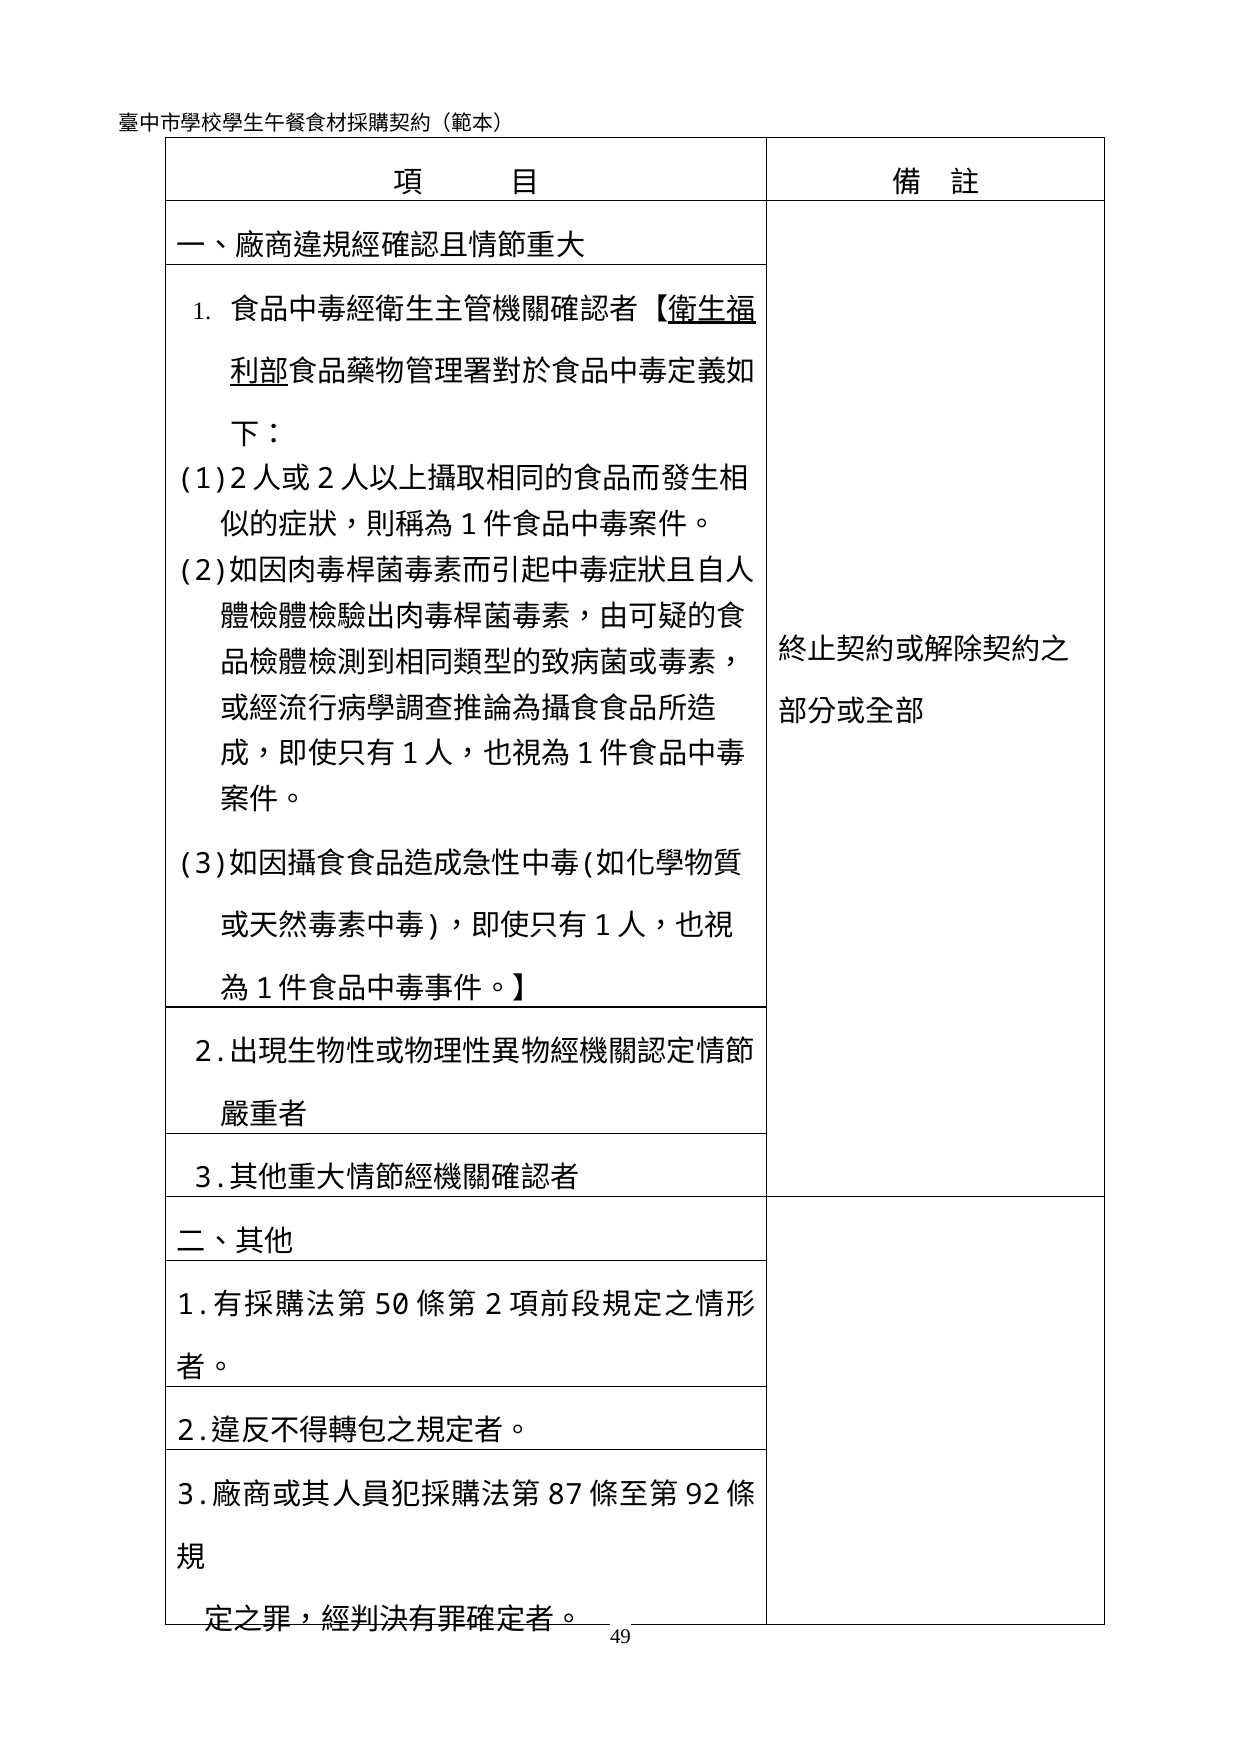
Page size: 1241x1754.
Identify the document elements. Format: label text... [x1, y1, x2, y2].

table_header 備 註 [767, 138, 1104, 200]
table_cell 3.廠商或其人員犯採購法第87條至第92條規 定之罪，經判決有罪確定者。 [166, 1450, 766, 1624]
table_header 項 目 [166, 138, 766, 200]
table_cell 3.其他重大情節經機關確認者 [166, 1134, 766, 1196]
table_cell 終止契約或解除契約之部分或全部 [767, 201, 1104, 1196]
table_cell 1.有採購法第50條第2項前段規定之情形者。 [166, 1261, 766, 1386]
table_cell 二、其他 [166, 1197, 766, 1259]
table_cell 食品中毒經衛生主管機關確認者【衛生福利部食品藥物管理署對於食品中毒定義如下： (1)2人或2人以上攝取相同的食品而發生相似的症狀，則稱為1件食品中毒案件。 (2)如因肉毒桿菌毒素而引起中毒症狀且自人體檢體檢驗出肉毒桿菌毒素，由可疑的食品檢體檢測到相同類型的致病菌或毒素，或經流行病學調查推論為攝食食品所造成，即使只有1人，也視為1件食品中毒案件。 (3)如因攝食食品造成急性中毒(如化學物質或天然毒素中毒)，即使只有1人，也視為1件食品中毒事件。】 [166, 265, 766, 1006]
table_cell 2.出現生物性或物理性異物經機關認定情節嚴重者 [166, 1008, 766, 1132]
table_cell 2.違反不得轉包之規定者。 [166, 1387, 766, 1449]
table_cell 一、廠商違規經確認且情節重大 [166, 201, 766, 264]
table_cell 終止契約 [767, 1197, 1104, 1624]
